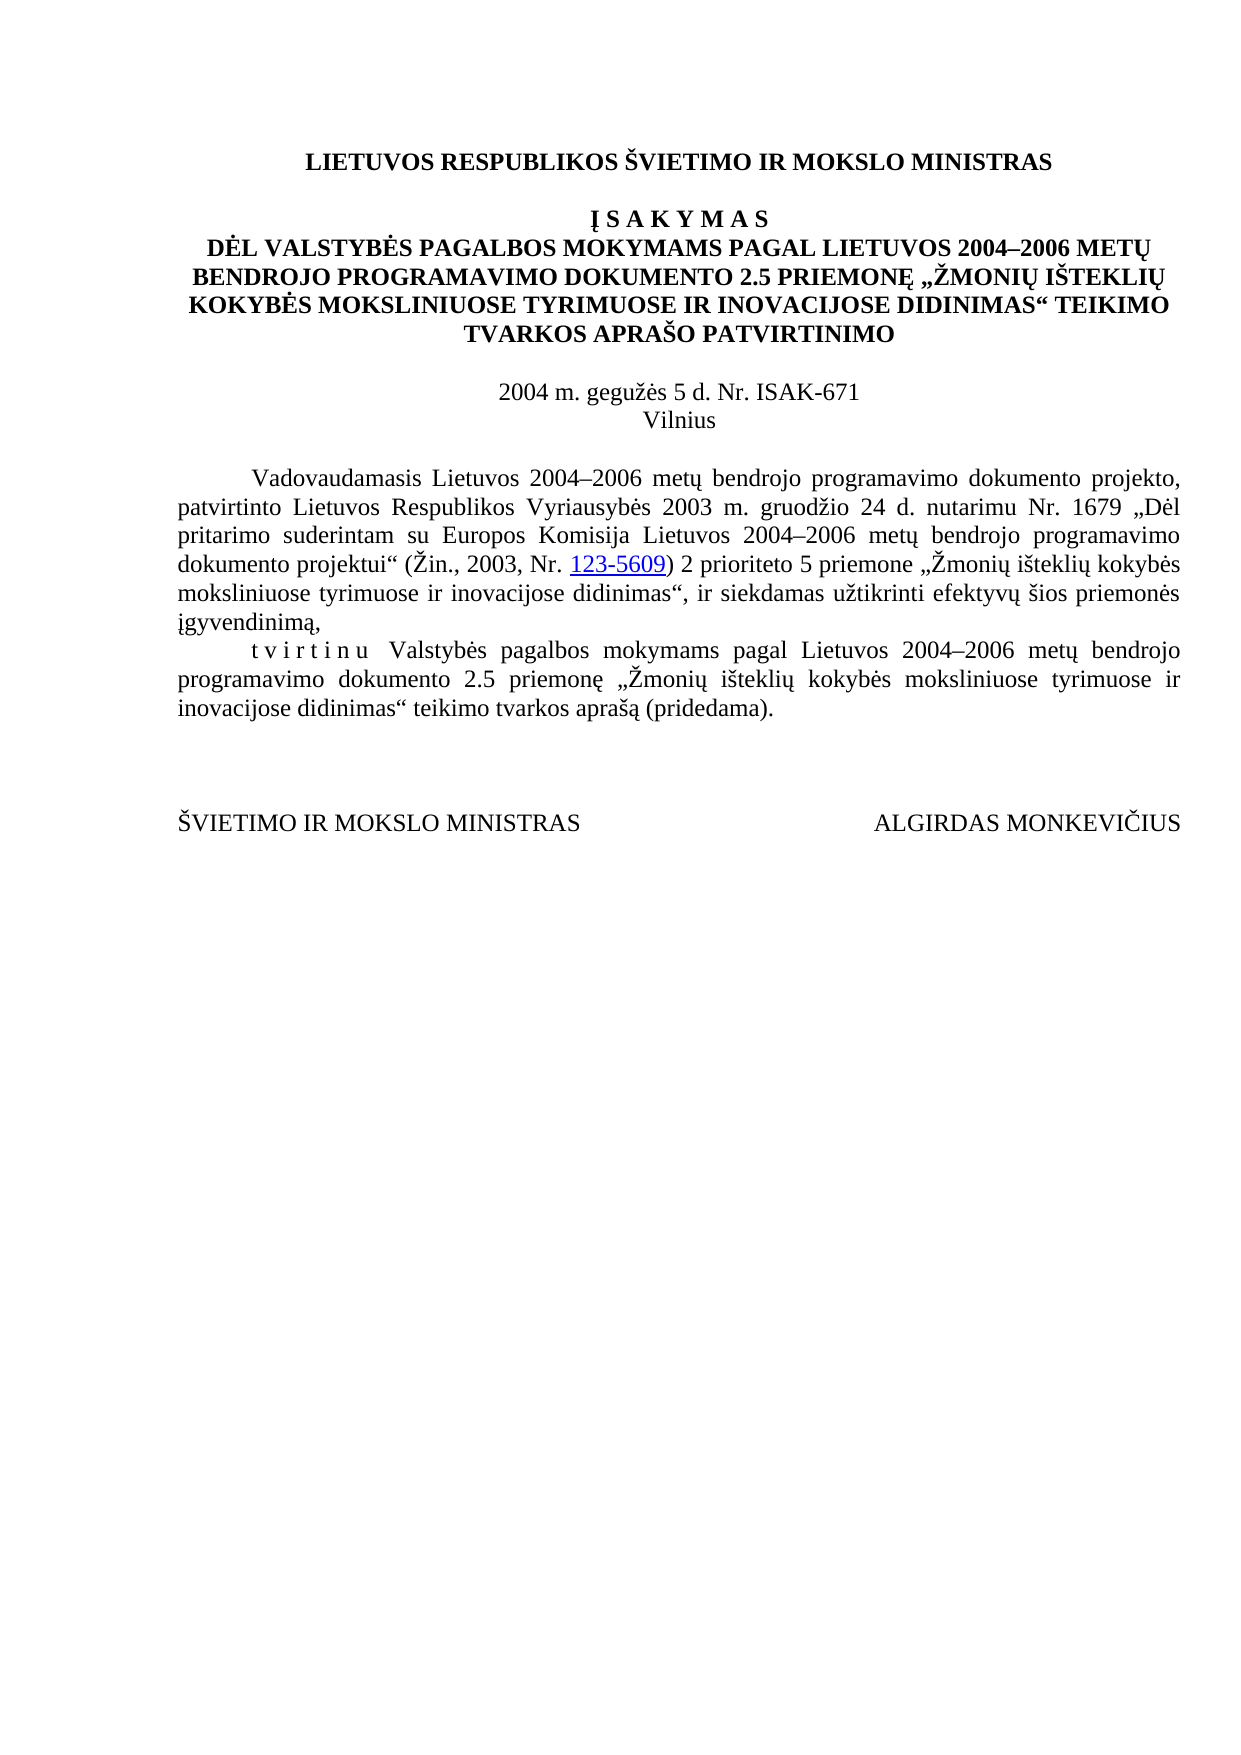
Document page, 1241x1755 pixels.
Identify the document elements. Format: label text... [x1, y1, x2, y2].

text Į S A K Y M A S [177, 204, 1181, 233]
text Švietimo ir mokslo Ministras Algirdas Monkevičius [177, 808, 1181, 837]
text Vilnius [177, 406, 1181, 434]
text DĖL VALSTYBĖS PAGALBOS MOKYMAMS PAGAL LIETUVOS 2004–2006 METŲ BENDROJO PROGRAMAVIMO DOKUMENTO 2.5 PRIEMONĘ „ŽMONIŲ IŠTEKLIŲ KOKYBĖS MOKSLINIUOSE TYRIMUOSE IR INOVACIJOSE DIDINIMAS“ TEIKIMO TVARKOS APRAŠO PATVIRTINIMO [177, 233, 1181, 348]
text 2004 m. gegužės 5 d. Nr. ISAK-671 [177, 377, 1181, 406]
text LIETUVOS RESPUBLIKOS ŠVIETIMO IR MOKSLO MINISTRAS [177, 147, 1181, 176]
text Vadovaudamasis Lietuvos 2004–2006 metų bendrojo programavimo dokumento projekto, patvirtinto Lietuvos Respublikos Vyriausybės 2003 m. gruodžio 24 d. nutarimu Nr. 1679 „Dėl pritarimo suderintam su Europos Komisija Lietuvos 2004–2006 metų bendrojo programavimo dokumento projektui“ (Žin., 2003, Nr. 123-5609) 2 prioriteto 5 priemone „Žmonių išteklių kokybės moksliniuose tyrimuose ir inovacijose didinimas“, ir siekdamas užtikrinti efektyvų šios priemonės įgyvendinimą, [177, 463, 1181, 636]
text tvirtinu Valstybės pagalbos mokymams pagal Lietuvos 2004–2006 metų bendrojo programavimo dokumento 2.5 priemonę „Žmonių išteklių kokybės moksliniuose tyrimuose ir inovacijose didinimas“ teikimo tvarkos aprašą (pridedama). [177, 636, 1181, 722]
